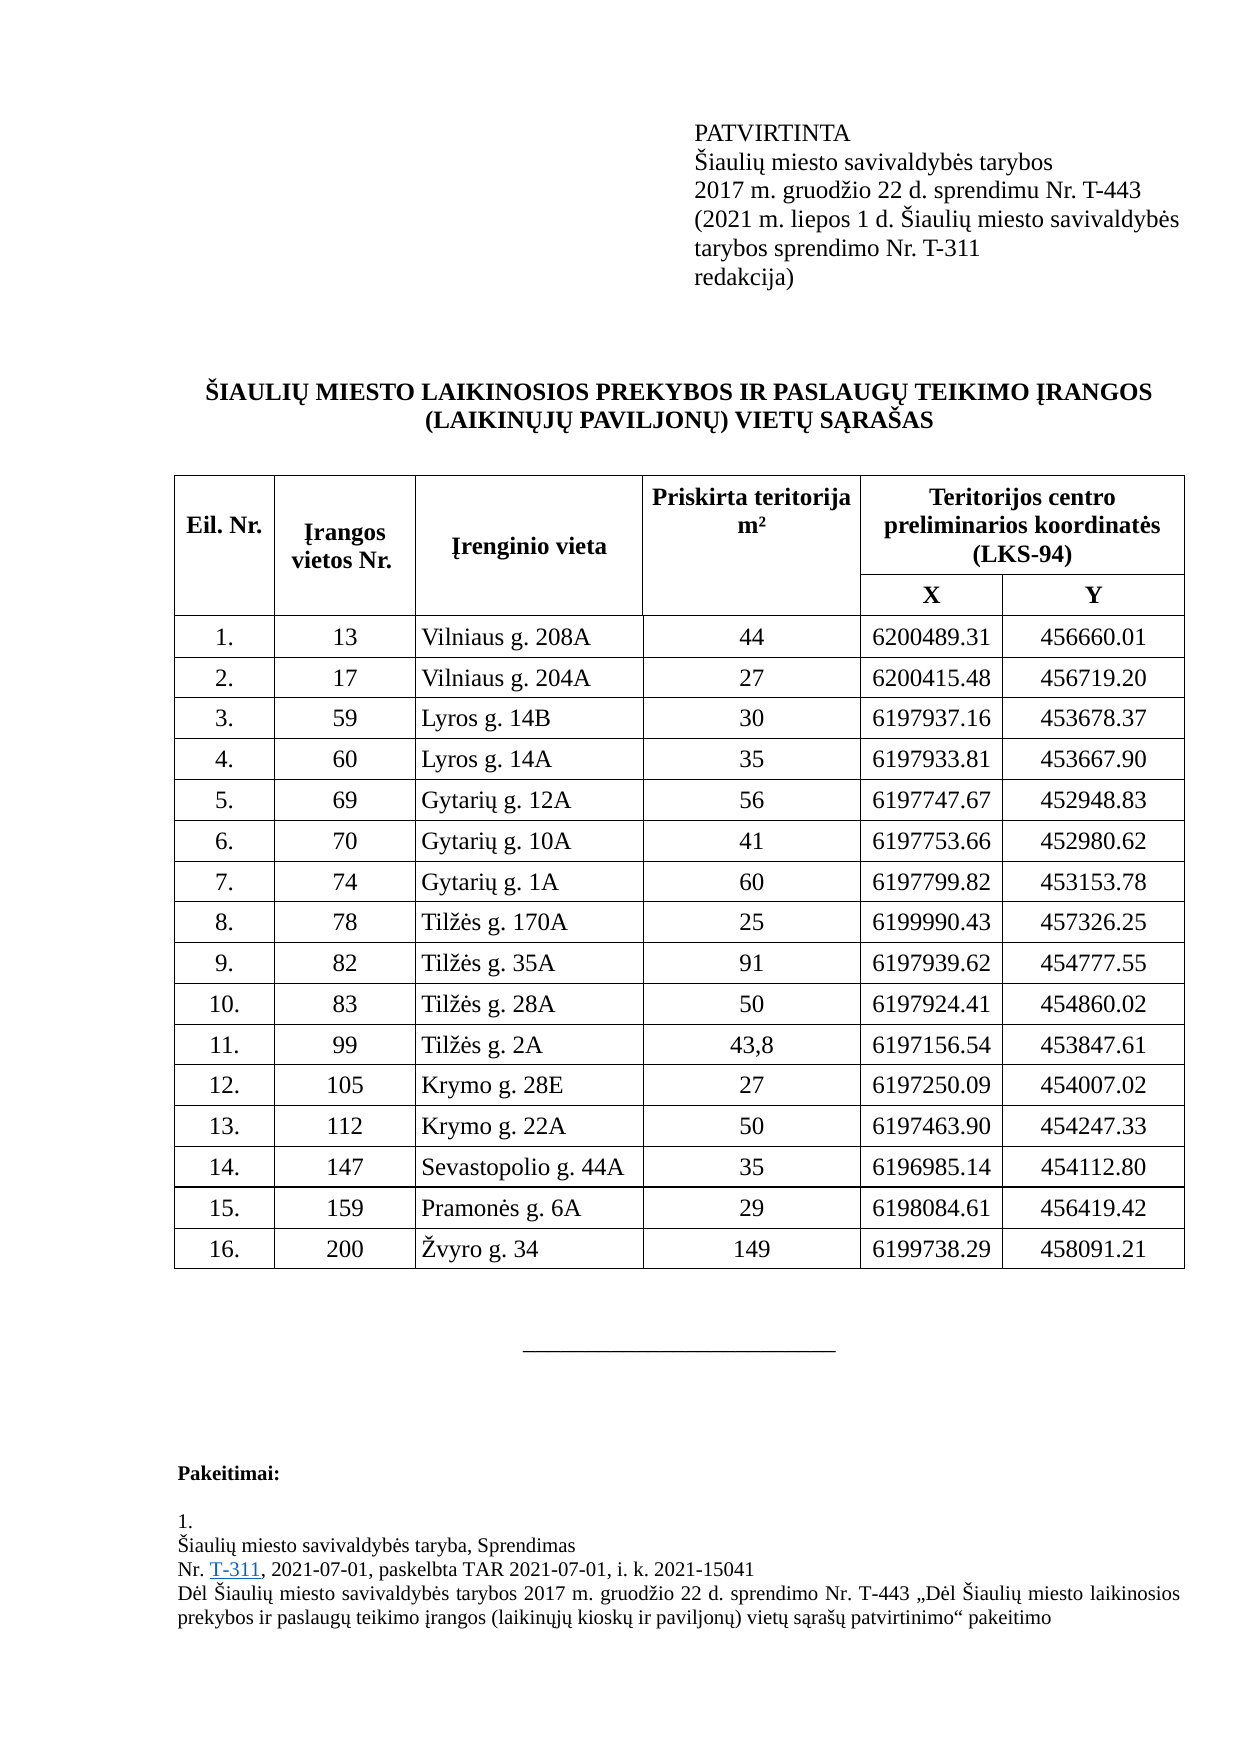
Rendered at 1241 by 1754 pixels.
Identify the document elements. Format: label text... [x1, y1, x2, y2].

table_header Įrenginio vieta [416, 476, 642, 615]
table_cell 159 [275, 1188, 415, 1228]
table_cell 3. [175, 698, 274, 738]
table_cell 35 [644, 739, 860, 778]
table_cell Vilniaus g. 204A [416, 658, 643, 697]
table_cell 17 [275, 658, 415, 697]
table_cell 6200415.48 [861, 658, 1002, 697]
table_cell 5. [175, 780, 274, 820]
table_cell [175, 574, 274, 615]
table_cell 60 [644, 862, 860, 901]
table_cell 453847.61 [1003, 1025, 1184, 1064]
table_cell 6197747.67 [861, 780, 1002, 820]
table_cell 452948.83 [1003, 780, 1184, 820]
table_cell 457326.25 [1003, 902, 1184, 942]
table_cell 59 [275, 698, 415, 738]
table_header Eil. Nr. [175, 476, 274, 574]
table_cell 6196985.14 [861, 1147, 1002, 1186]
table_cell 83 [275, 984, 415, 1023]
table_cell 454247.33 [1003, 1106, 1184, 1146]
table_cell 6197924.41 [861, 984, 1002, 1023]
table_cell 91 [644, 943, 860, 983]
table_cell 78 [275, 902, 415, 942]
table_cell 6197939.62 [861, 943, 1002, 983]
table_cell 56 [644, 780, 860, 820]
text Šiaulių miesto savivaldybės taryba, Sprendimas [177, 1533, 1181, 1557]
table_cell Pramonės g. 6A [416, 1188, 643, 1228]
text 2017 m. gruodžio 22 d. sprendimu Nr. T-443 [177, 176, 1181, 204]
table_cell 6197156.54 [861, 1025, 1002, 1064]
table_cell 25 [644, 902, 860, 942]
table_cell 6197250.09 [861, 1065, 1002, 1105]
text redakcija) [177, 262, 1181, 291]
table_cell 12. [175, 1065, 274, 1105]
table_cell Tilžės g. 170A [416, 902, 643, 942]
table_cell 149 [644, 1229, 860, 1268]
table_cell 8. [175, 902, 274, 942]
table_cell 1. [175, 616, 274, 656]
table_cell 200 [275, 1229, 415, 1268]
table_cell 454007.02 [1003, 1065, 1184, 1105]
table_cell 9. [175, 943, 274, 983]
table_cell 7. [175, 862, 274, 901]
table_cell 11. [175, 1025, 274, 1064]
text _________________________ [177, 1326, 1181, 1355]
table_cell 6199990.43 [861, 902, 1002, 942]
table_cell 454860.02 [1003, 984, 1184, 1023]
table_cell 41 [644, 821, 860, 861]
table_cell 60 [275, 739, 415, 778]
table_cell 453667.90 [1003, 739, 1184, 778]
table_cell 35 [644, 1147, 860, 1186]
table_cell 6. [175, 821, 274, 861]
table_cell 6197799.82 [861, 862, 1002, 901]
table_cell 112 [275, 1106, 415, 1146]
table_cell 456719.20 [1003, 658, 1184, 697]
table_cell 6197463.90 [861, 1106, 1002, 1146]
table_cell 6197753.66 [861, 821, 1002, 861]
table_cell 13 [275, 616, 415, 656]
text PATVIRTINTA [177, 118, 1181, 147]
table_cell 29 [644, 1188, 860, 1228]
text Dėl Šiaulių miesto savivaldybės tarybos 2017 m. gruodžio 22 d. sprendimo Nr. T-443 „Dėl Šiaulių miesto laikinosios prekybos ir paslaugų teikimo įrangos (laikinųjų kioskų ir paviljonų) vietų sąrašų patvirtinimo“ pakeitimo [177, 1581, 1181, 1629]
table_cell Lyros g. 14A [416, 739, 643, 778]
table_cell 458091.21 [1003, 1229, 1184, 1268]
table_cell 454777.55 [1003, 943, 1184, 983]
text tarybos sprendimo Nr. T-311 [177, 233, 1181, 262]
table_cell 456419.42 [1003, 1188, 1184, 1228]
table_cell 10. [175, 984, 274, 1023]
table_cell Sevastopolio g. 44A [416, 1147, 643, 1186]
table_header Teritorijos centro preliminarios koordinatės (LKS-94) [861, 476, 1184, 574]
table_cell 105 [275, 1065, 415, 1105]
text ŠIAULIŲ MIESTO LAIKINOSIOS PREKYBOS IR PASLAUGŲ TEIKIMO ĮRANGOS (LAIKINŲJŲ PAVILJONŲ) VIETŲ SĄRAŠAS [177, 377, 1181, 434]
text Pakeitimai: [177, 1461, 1181, 1485]
table_cell 16. [175, 1229, 274, 1268]
table_cell 50 [644, 984, 860, 1023]
text Šiaulių miesto savivaldybės tarybos [177, 147, 1181, 176]
table_cell 50 [644, 1106, 860, 1146]
table_cell Žvyro g. 34 [416, 1229, 643, 1268]
table_cell 452980.62 [1003, 821, 1184, 861]
table_cell 14. [175, 1147, 274, 1186]
table_cell 82 [275, 943, 415, 983]
table_cell 69 [275, 780, 415, 820]
table_cell 44 [644, 616, 860, 656]
table_cell 15. [175, 1188, 274, 1228]
table_cell 147 [275, 1147, 415, 1186]
table_cell Tilžės g. 28A [416, 984, 643, 1023]
table_cell Krymo g. 22A [416, 1106, 643, 1146]
table_header Įrangos vietos Nr. [275, 476, 415, 615]
table_cell Gytarių g. 10A [416, 821, 643, 861]
table_cell 456660.01 [1003, 616, 1184, 656]
table_cell 6198084.61 [861, 1188, 1002, 1228]
table_cell 27 [644, 1065, 860, 1105]
table_cell 454112.80 [1003, 1147, 1184, 1186]
table_cell Y [1003, 575, 1184, 615]
table_cell Gytarių g. 1A [416, 862, 643, 901]
table_cell Tilžės g. 2A [416, 1025, 643, 1064]
table_cell 13. [175, 1106, 274, 1146]
table_cell 453678.37 [1003, 698, 1184, 738]
table_cell Krymo g. 28E [416, 1065, 643, 1105]
table_header Priskirta teritorija m² [643, 476, 860, 574]
text 1. [177, 1509, 1181, 1533]
table_cell 43,8 [644, 1025, 860, 1064]
table_cell 74 [275, 862, 415, 901]
table_cell 70 [275, 821, 415, 861]
table_cell 6200489.31 [861, 616, 1002, 656]
table_cell 6199738.29 [861, 1229, 1002, 1268]
table_cell 453153.78 [1003, 862, 1184, 901]
table_cell Gytarių g. 12A [416, 780, 643, 820]
table_cell 99 [275, 1025, 415, 1064]
table_cell 2. [175, 658, 274, 697]
table_cell 27 [644, 658, 860, 697]
table_cell Vilniaus g. 208A [416, 616, 643, 656]
text (2021 m. liepos 1 d. Šiaulių miesto savivaldybės [177, 204, 1181, 233]
table_cell 6197937.16 [861, 698, 1002, 738]
table_cell 6197933.81 [861, 739, 1002, 778]
table_cell 30 [644, 698, 860, 738]
table_cell X [861, 575, 1002, 615]
table_cell Tilžės g. 35A [416, 943, 643, 983]
table_cell Lyros g. 14B [416, 698, 643, 738]
table_cell [643, 574, 860, 615]
text Nr. T-311, 2021-07-01, paskelbta TAR 2021-07-01, i. k. 2021-15041 [177, 1557, 1181, 1581]
table_cell 4. [175, 739, 274, 778]
